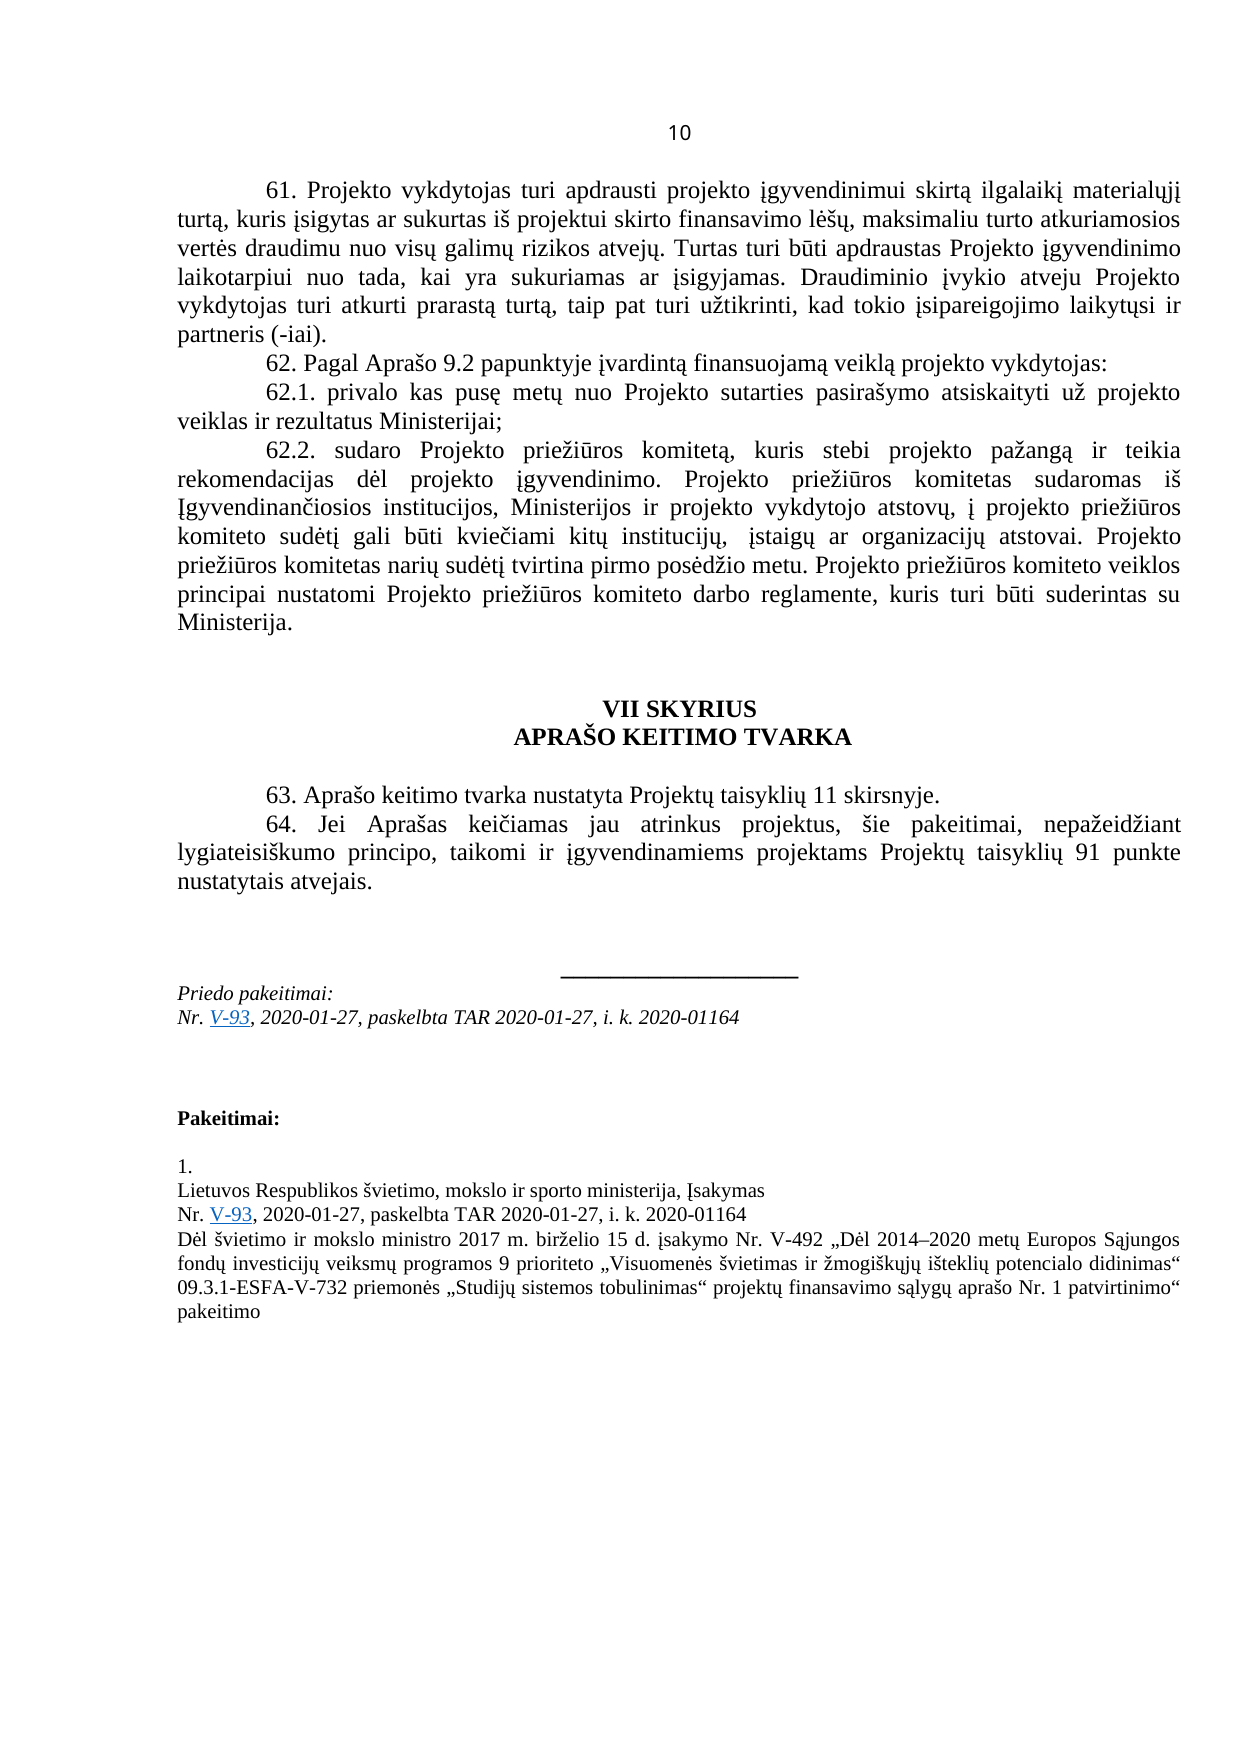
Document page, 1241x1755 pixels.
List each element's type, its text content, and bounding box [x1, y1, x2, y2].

text Priedo pakeitimai: [177, 981, 1182, 1005]
text 1. [177, 1154, 1182, 1178]
text Nr. V-93, 2020-01-27, paskelbta TAR 2020-01-27, i. k. 2020-01164 [177, 1005, 1182, 1029]
text 63. Aprašo keitimo tvarka nustatyta Projektų taisyklių 11 skirsnyje. [177, 780, 1182, 809]
text APRAŠO KEITIMO TVARKA [177, 722, 1182, 751]
text ___________________ [177, 952, 1182, 981]
text 61. Projekto vykdytojas turi apdrausti projekto įgyvendinimui skirtą ilgalaikį materialųjį turtą, kuris įsigytas ar sukurtas iš projektui skirto finansavimo lėšų, maksimaliu turto atkuriamosios vertės draudimu nuo visų galimų rizikos atvejų. Turtas turi būti apdraustas Projekto įgyvendinimo laikotarpiui nuo tada, kai yra sukuriamas ar įsigyjamas. Draudiminio įvykio atveju Projekto vykdytojas turi atkurti prarastą turtą, taip pat turi užtikrinti, kad tokio įsipareigojimo laikytųsi ir partneris (-iai). [177, 175, 1182, 348]
text 62.1. privalo kas pusę metų nuo Projekto sutarties pasirašymo atsiskaityti už projekto veiklas ir rezultatus Ministerijai; [177, 377, 1182, 435]
text Dėl švietimo ir mokslo ministro 2017 m. birželio 15 d. įsakymo Nr. V-492 „Dėl 2014–2020 metų Europos Sąjungos fondų investicijų veiksmų programos 9 prioriteto „Visuomenės švietimas ir žmogiškųjų išteklių potencialo didinimas“ 09.3.1-ESFA-V-732 priemonės „Studijų sistemos tobulinimas“ projektų finansavimo sąlygų aprašo Nr. 1 patvirtinimo“ pakeitimo [177, 1226, 1182, 1323]
text 62.2. sudaro Projekto priežiūros komitetą, kuris stebi projekto pažangą ir teikia rekomendacijas dėl projekto įgyvendinimo. Projekto priežiūros komitetas sudaromas iš Įgyvendinančiosios institucijos, Ministerijos ir projekto vykdytojo atstovų, į projekto priežiūros komiteto sudėtį gali būti kviečiami kitų institucijų, įstaigų ar organizacijų atstovai. Projekto priežiūros komitetas narių sudėtį tvirtina pirmo posėdžio metu. Projekto priežiūros komiteto veiklos principai nustatomi Projekto priežiūros komiteto darbo reglamente, kuris turi būti suderintas su Ministerija. [177, 435, 1182, 636]
text Lietuvos Respublikos švietimo, mokslo ir sporto ministerija, Įsakymas [177, 1178, 1182, 1202]
text Pakeitimai: [177, 1106, 1182, 1130]
text 64. Jei Aprašas keičiamas jau atrinkus projektus, šie pakeitimai, nepažeidžiant lygiateisiškumo principo, taikomi ir įgyvendinamiems projektams Projektų taisyklių 91 punkte nustatytais atvejais. [177, 809, 1182, 895]
text Nr. V-93, 2020-01-27, paskelbta TAR 2020-01-27, i. k. 2020-01164 [177, 1202, 1182, 1226]
text VII SKYRIUS [177, 694, 1182, 722]
text 62. Pagal Aprašo 9.2 papunktyje įvardintą finansuojamą veiklą projekto vykdytojas: [177, 348, 1182, 377]
